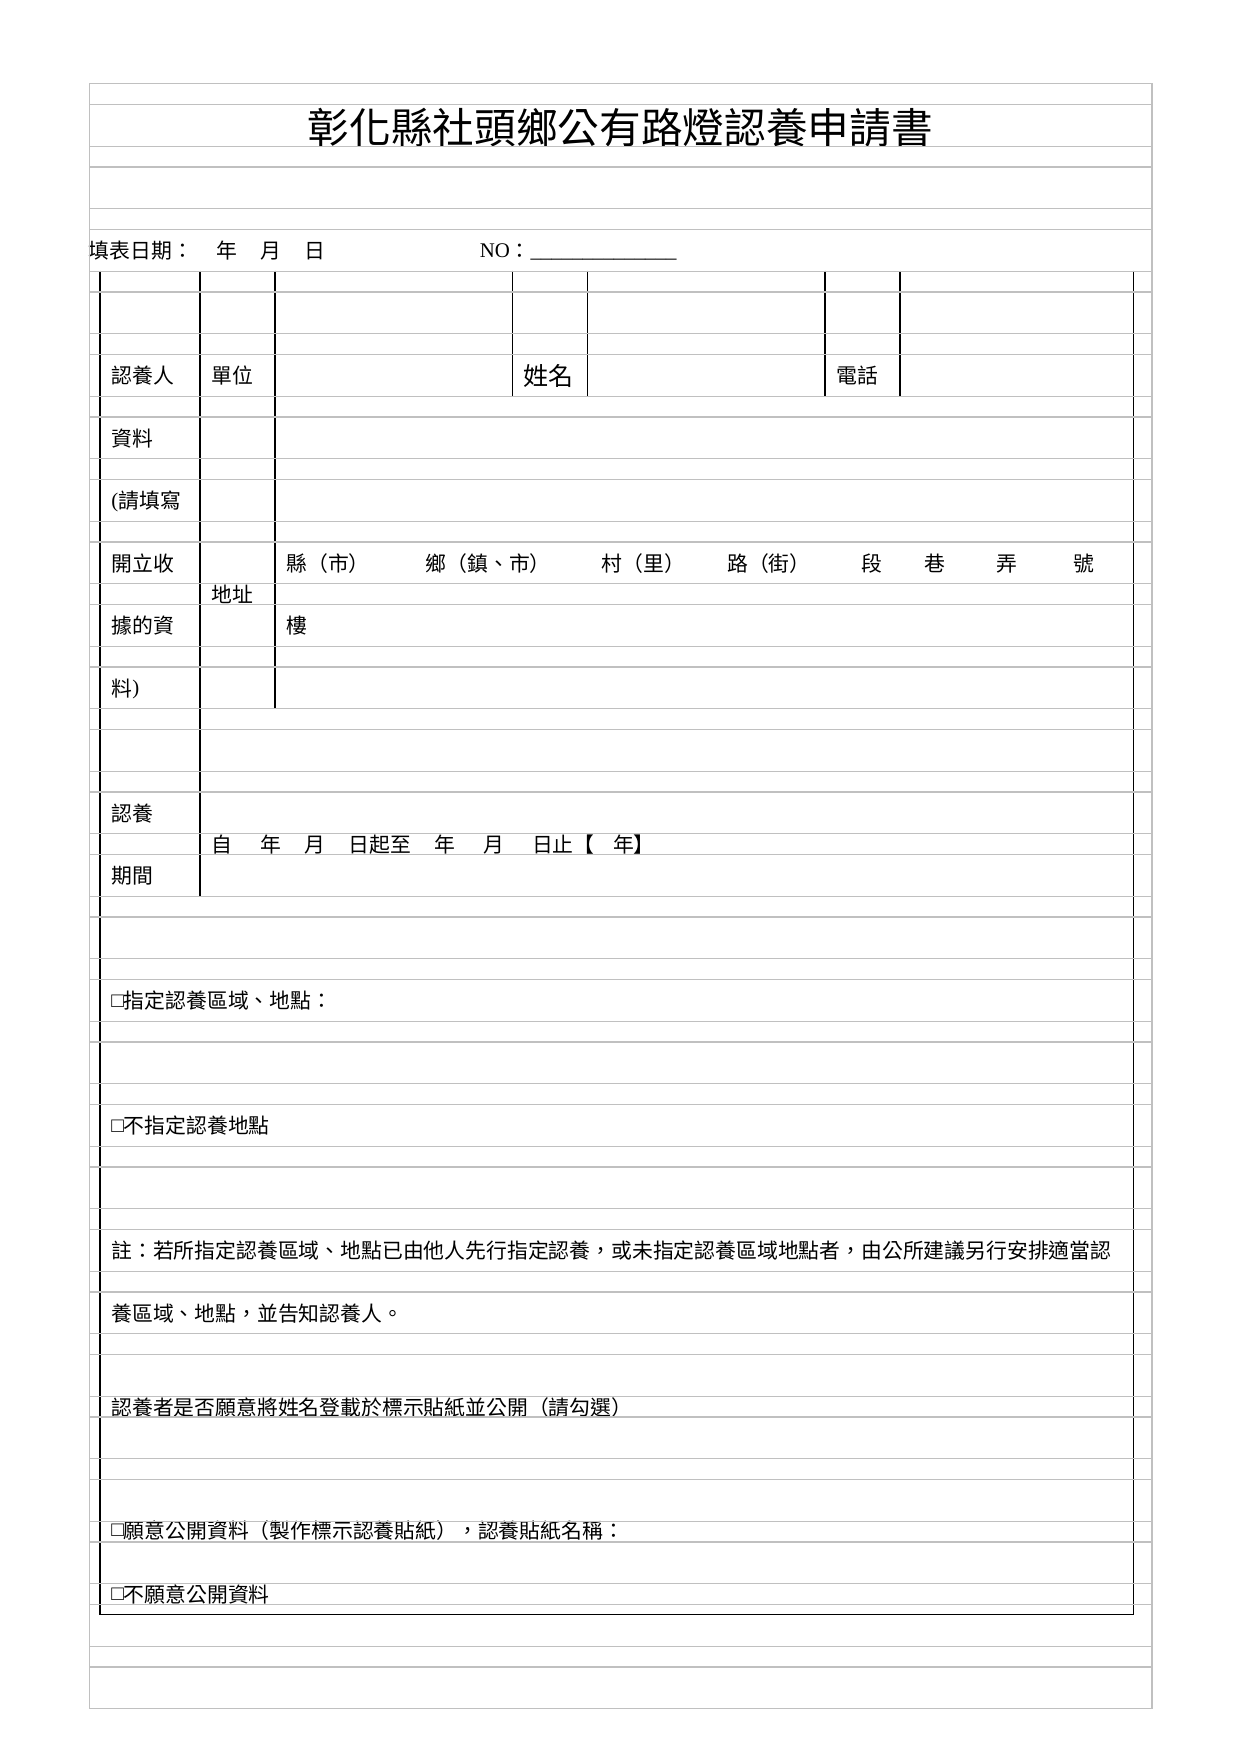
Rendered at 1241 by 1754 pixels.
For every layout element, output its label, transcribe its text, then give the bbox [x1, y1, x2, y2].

table_header [201, 293, 274, 333]
table_cell [101, 730, 199, 771]
table_header [513, 334, 587, 354]
table_cell [101, 772, 199, 791]
table_cell 認養者是否願意將姓名登載於標示貼紙並公開（請勾選） □願意公開資料（製作標示認養貼紙），認養貼紙名稱： □不願意公開資料 [101, 1480, 1133, 1521]
table_header 單位 [201, 355, 274, 396]
text [90, 209, 1151, 229]
table_header [101, 272, 199, 291]
table_cell 認養者是否願意將姓名登載於標示貼紙並公開（請勾選） □願意公開資料（製作標示認養貼紙），認養貼紙名稱： □不願意公開資料 [101, 1355, 1133, 1396]
table_cell [276, 397, 1133, 416]
table_header 認養人 [101, 355, 199, 396]
table_cell [101, 1209, 1133, 1229]
table_header [101, 459, 199, 479]
table_cell [101, 1022, 1133, 1041]
table_header 開立收 [101, 543, 199, 583]
table_header [826, 334, 899, 354]
table_cell [201, 605, 274, 646]
table_header [276, 293, 512, 333]
table_cell [101, 1168, 1133, 1208]
table_header 電話 [826, 355, 899, 396]
table_cell [201, 418, 274, 458]
table_cell 認養者是否願意將姓名登載於標示貼紙並公開（請勾選） □願意公開資料（製作標示認養貼紙），認養貼紙名稱： □不願意公開資料 [544, 1397, 616, 1416]
table_cell [101, 1043, 1133, 1083]
table_header [201, 334, 274, 354]
table_header [101, 293, 199, 333]
table_header [588, 293, 824, 333]
table_header [588, 355, 824, 396]
table_cell □不指定認養地點 [101, 1105, 1133, 1146]
table_header 姓名 [513, 355, 587, 396]
table_header (請填寫 [101, 480, 199, 521]
table_cell 自 年 月 日起至 年 月 日止【 年】 [201, 855, 1133, 896]
table_cell [101, 1272, 1133, 1291]
table_cell 自 年 月 日起至 年 月 日止【 年】 [221, 834, 587, 854]
table_cell [101, 897, 1133, 916]
table_cell 自 年 月 日起至 年 月 日止【 年】 [640, 834, 1133, 854]
table_cell 養區域、地點，並告知認養人。 [101, 1293, 1133, 1333]
table_header [276, 355, 512, 396]
table_cell 註：若所指定認養區域、地點已由他人先行指定認養，或未指定認養區域地點者，由公所建議另行安排適當認 [101, 1230, 1133, 1271]
table_cell [101, 709, 199, 729]
table_cell 期間 [101, 855, 199, 896]
table_header [101, 334, 199, 354]
table_header [588, 334, 824, 354]
table_cell [101, 959, 1133, 979]
table_cell [201, 522, 274, 541]
table_cell [101, 834, 199, 854]
table_cell [101, 918, 1133, 958]
table_header [276, 334, 512, 354]
table_cell [276, 584, 1133, 604]
table_header [588, 272, 824, 291]
table_cell 自 年 月 日起至 年 月 日止【 年】 [201, 709, 1133, 729]
table_cell 認養者是否願意將姓名登載於標示貼紙並公開（請勾選） □願意公開資料（製作標示認養貼紙），認養貼紙名稱： □不願意公開資料 [101, 1605, 1133, 1614]
table_cell 認養者是否願意將姓名登載於標示貼紙並公開（請勾選） □願意公開資料（製作標示認養貼紙），認養貼紙名稱： □不願意公開資料 [265, 1584, 1133, 1604]
table_header [826, 293, 899, 333]
table_header [101, 647, 199, 666]
table_cell [201, 668, 274, 708]
table_cell □指定認養區域、地點： [101, 980, 1133, 1021]
table_header [901, 293, 1133, 333]
table_cell [201, 647, 274, 666]
table_cell [201, 459, 274, 479]
table_cell 自 年 月 日起至 年 月 日止【 年】 [589, 834, 638, 854]
table_cell 認養者是否願意將姓名登載於標示貼紙並公開（請勾選） □願意公開資料（製作標示認養貼紙），認養貼紙名稱： □不願意公開資料 [267, 1397, 346, 1416]
table_cell 認養者是否願意將姓名登載於標示貼紙並公開（請勾選） □願意公開資料（製作標示認養貼紙），認養貼紙名稱： □不願意公開資料 [101, 1584, 264, 1604]
text [90, 84, 1151, 104]
table_header [201, 272, 274, 291]
table_cell [276, 522, 1133, 541]
table_cell 認養者是否願意將姓名登載於標示貼紙並公開（請勾選） □願意公開資料（製作標示認養貼紙），認養貼紙名稱： □不願意公開資料 [101, 1334, 1133, 1354]
table_cell 認養者是否願意將姓名登載於標示貼紙並公開（請勾選） □願意公開資料（製作標示認養貼紙），認養貼紙名稱： □不願意公開資料 [101, 1459, 1133, 1479]
table_cell 自 年 月 日起至 年 月 日止【 年】 [201, 730, 1133, 771]
table_cell 認養者是否願意將姓名登載於標示貼紙並公開（請勾選） □願意公開資料（製作標示認養貼紙），認養貼紙名稱： □不願意公開資料 [162, 1397, 273, 1416]
table_cell 縣（市） 鄉（鎮、市） 村（里） 路（街） 段 巷 弄 號 [276, 543, 1133, 583]
table_cell 認養者是否願意將姓名登載於標示貼紙並公開（請勾選） □願意公開資料（製作標示認養貼紙），認養貼紙名稱： □不願意公開資料 [101, 1522, 1133, 1541]
table_header 據的資 [101, 605, 199, 646]
table_cell 樓 [276, 605, 1133, 646]
table_cell [101, 1147, 1133, 1166]
table_cell [276, 418, 1133, 458]
table_cell 認養者是否願意將姓名登載於標示貼紙並公開（請勾選） □願意公開資料（製作標示認養貼紙），認養貼紙名稱： □不願意公開資料 [614, 1397, 1133, 1416]
table_header [101, 397, 199, 416]
table_cell 自 年 月 日起至 年 月 日止【 年】 [201, 793, 1133, 833]
table_cell [201, 543, 274, 583]
table_cell [201, 480, 274, 521]
table_cell [276, 480, 1133, 521]
text 彰化縣社頭鄉公有路燈認養申請書 [90, 105, 1151, 146]
table_cell 地址 [201, 584, 274, 604]
table_header [513, 272, 587, 291]
table_header [826, 272, 899, 291]
table_header [276, 272, 512, 291]
table_cell [276, 459, 1133, 479]
table_cell [276, 647, 1133, 666]
text 填表日期： 年 月 日 NO：______________ [90, 230, 1151, 271]
table_cell 認養者是否願意將姓名登載於標示貼紙並公開（請勾選） □願意公開資料（製作標示認養貼紙），認養貼紙名稱： □不願意公開資料 [101, 1543, 1133, 1583]
table_header [101, 584, 199, 604]
table_cell 認養者是否願意將姓名登載於標示貼紙並公開（請勾選） □願意公開資料（製作標示認養貼紙），認養貼紙名稱： □不願意公開資料 [101, 1418, 1133, 1458]
table_cell [101, 1084, 1133, 1104]
table_cell 自 年 月 日起至 年 月 日止【 年】 [201, 772, 1133, 791]
table_header 料) [101, 668, 199, 708]
table_cell [276, 668, 1133, 708]
table_header [101, 522, 199, 541]
table_cell 認養 [101, 793, 199, 833]
table_header [901, 272, 1133, 291]
table_header [513, 293, 587, 333]
table_cell 認養者是否願意將姓名登載於標示貼紙並公開（請勾選） □願意公開資料（製作標示認養貼紙），認養貼紙名稱： □不願意公開資料 [438, 1397, 546, 1416]
table_cell [201, 397, 274, 416]
table_header [901, 334, 1133, 354]
table_header 資料 [101, 418, 199, 458]
table_header [901, 355, 1133, 396]
